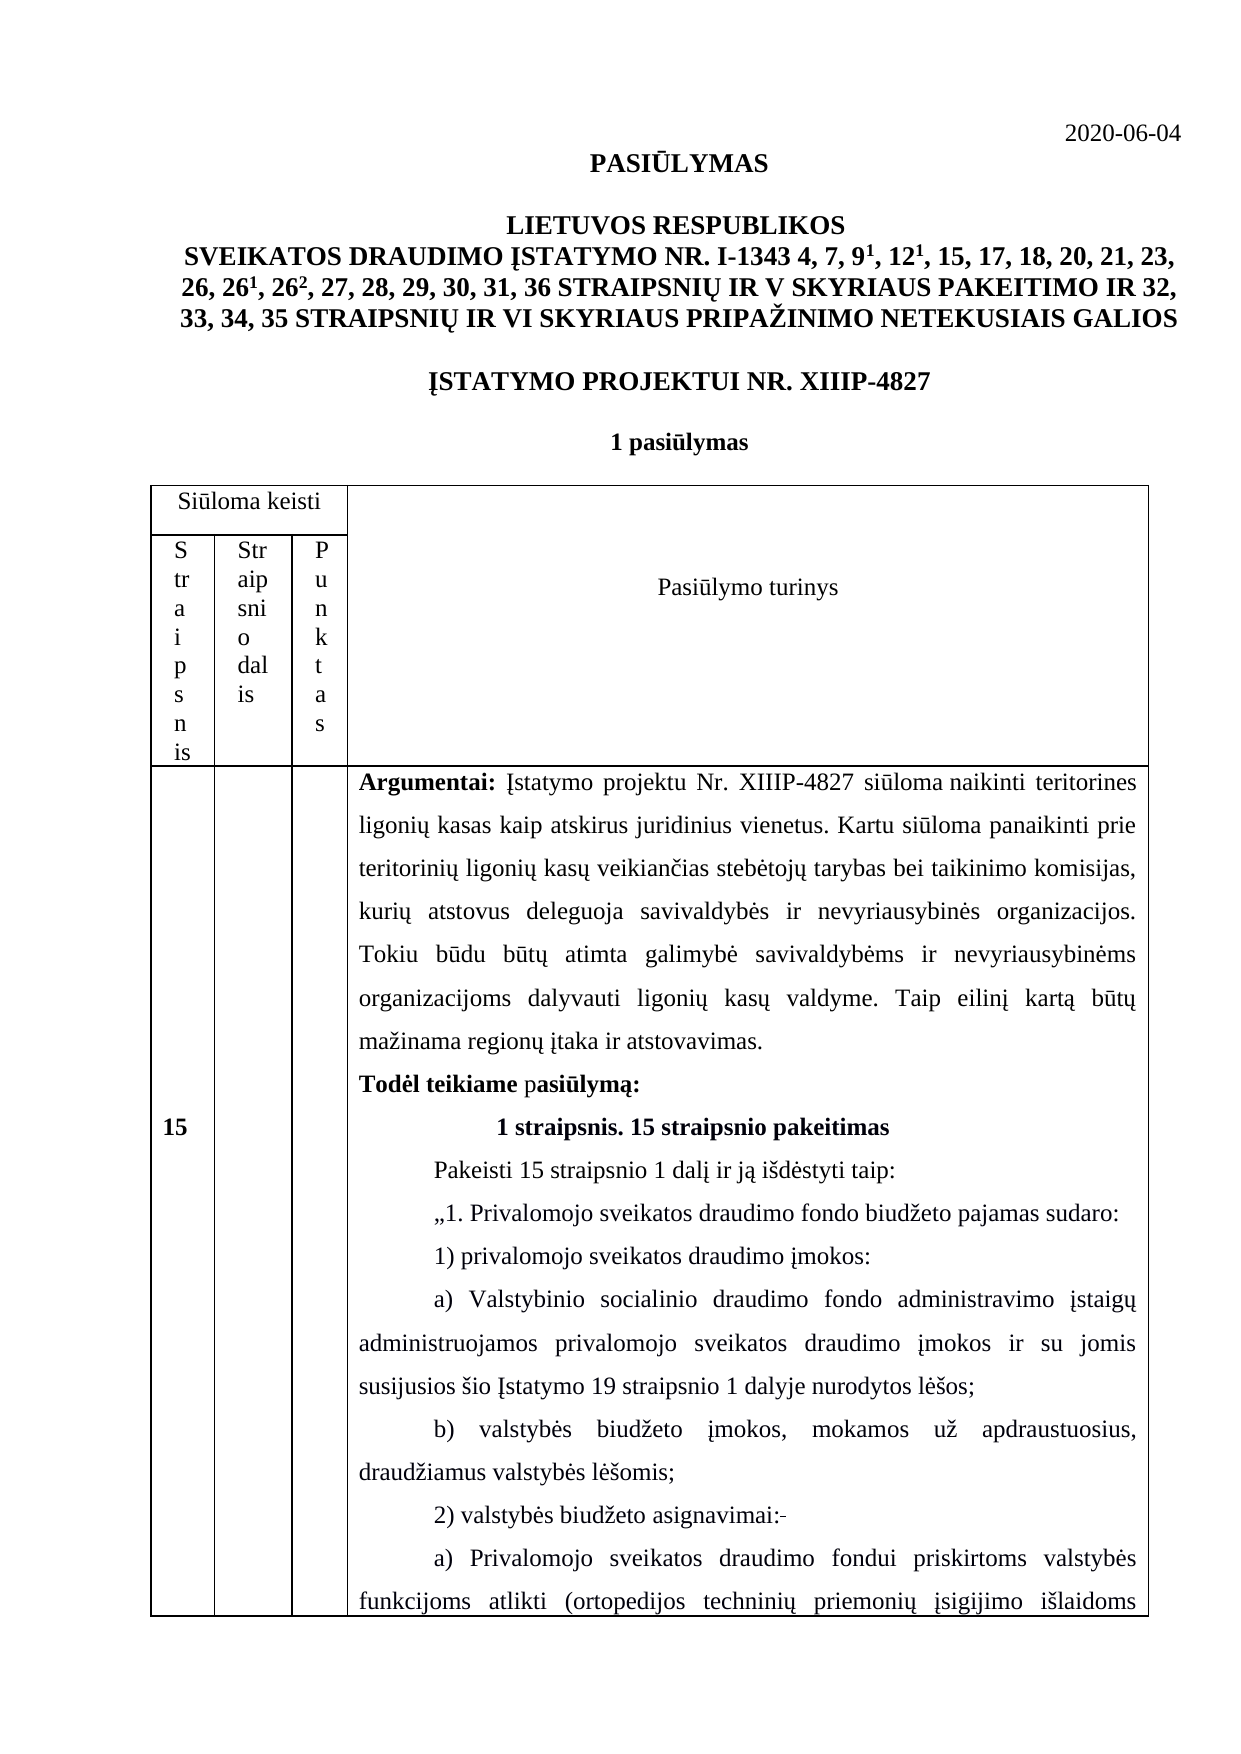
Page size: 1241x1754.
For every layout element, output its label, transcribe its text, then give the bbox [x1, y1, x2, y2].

text LIETUVOS RESPUBLIKOS [177, 209, 1181, 240]
table_cell Punktas [293, 536, 347, 765]
table_cell [215, 767, 291, 1615]
table_cell Straipsnio dalis [215, 536, 291, 765]
text PASIŪLYMAS [177, 147, 1181, 178]
table_header Pasiūlymo turinys [348, 486, 1148, 765]
table_cell 15 [152, 767, 214, 1615]
text 1 pasiūlymas [177, 427, 1181, 456]
table_cell Argumentai: Įstatymo projektu Nr. XIIIP-4827 siūloma naikinti teritorines ligonių kasas kaip atskirus juridinius vienetus. Kartu siūloma panaikinti prie teritorinių ligonių kasų veikiančias stebėtojų tarybas bei taikinimo komisijas, kurių atstovus deleguoja savivaldybės ir nevyriausybinės organizacijos. Tokiu būdu būtų atimta galimybė savivaldybėms ir nevyriausybinėms organizacijoms dalyvauti ligonių kasų valdyme. Taip eilinį kartą būtų mažinama regionų įtaka ir atstovavimas. Todėl teikiame pasiūlymą: 1 straipsnis. 15 straipsnio pakeitimas Pakeisti 15 straipsnio 1 dalį ir ją išdėstyti taip: „1. Privalomojo sveikatos draudimo fondo biudžeto pajamas sudaro: 1) privalomojo sveikatos draudimo įmokos: a) Valstybinio socialinio draudimo fondo administravimo įstaigų administruojamos privalomojo sveikatos draudimo įmokos ir su jomis susijusios šio Įstatymo 19 straipsnio 1 dalyje nurodytos lėšos; b) valstybės biudžeto įmokos, mokamos už apdraustuosius, draudžiamus valstybės lėšomis; 2) valstybės biudžeto asignavimai: a) Privalomojo sveikatos draudimo fondui priskirtoms valstybės funkcijoms atlikti (ortopedijos techninių priemonių įsigijimo išlaidoms [348, 767, 1148, 1615]
table_header Siūloma keisti [152, 486, 347, 534]
text 2020-06-04 [177, 118, 1181, 147]
table_cell Straipsnis [152, 536, 214, 765]
text SVEIKATOS DRAUDIMO ĮSTATYMO NR. I-1343 4, 7, 91, 121, 15, 17, 18, 20, 21, 23, 26, 261, 262, 27, 28, 29, 30, 31, 36 STRAIPSNIŲ IR V SKYRIAUS PAKEITIMO IR 32, 33, 34, 35 STRAIPSNIŲ IR VI SKYRIAUS PRIPAŽINIMO NETEKUSIAIS GALIOS ĮSTATYMO PROJEKTUI NR. XIIIP-4827 [177, 240, 1181, 396]
table_cell [293, 767, 347, 1615]
